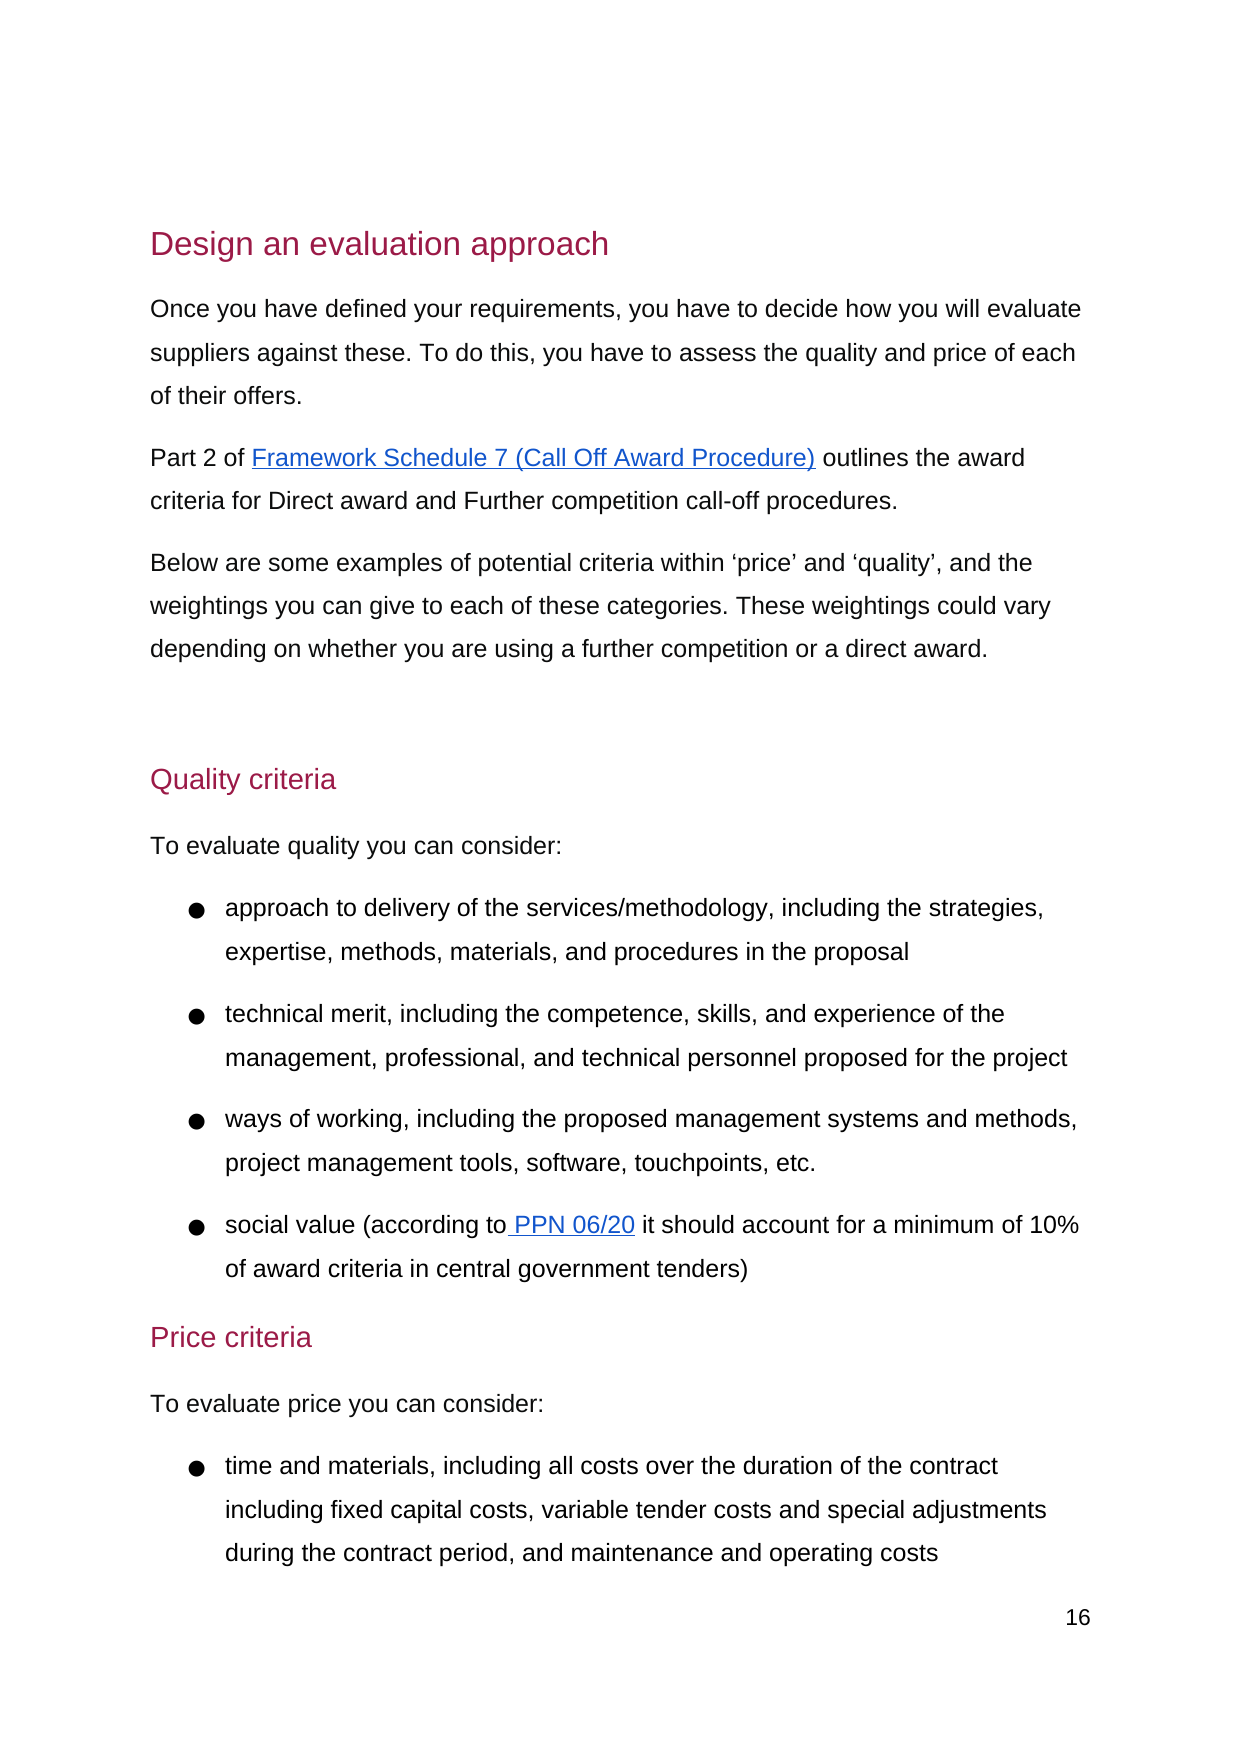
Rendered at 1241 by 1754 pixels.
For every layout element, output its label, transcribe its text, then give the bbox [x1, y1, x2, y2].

subtitle Design an evaluation approach [150, 224, 1091, 263]
subtitle Quality criteria [150, 762, 1091, 795]
text To evaluate price you can consider: [150, 1389, 1091, 1418]
text Part 2 of Framework Schedule 7 (Call Off Award Procedure) outlines the award criteria for Direct award and Further competition call-off procedures. [150, 443, 1091, 514]
text To evaluate quality you can consider: [150, 831, 1091, 859]
subtitle Price criteria [150, 1320, 1091, 1354]
list social value (according to PPN 06/20 it should account for a minimum of 10% of award criteria in central government tenders) [187, 1210, 1091, 1283]
list approach to delivery of the services/methodology, including the strategies, expertise, methods, materials, and procedures in the proposal [187, 893, 1091, 965]
text Below are some examples of potential criteria within ‘price’ and ‘quality’, and the weightings you can give to each of these categories. These weightings could vary depending on whether you are using a further competition or a direct award. [150, 548, 1091, 663]
list ways of working, including the proposed management systems and methods, project management tools, software, touchpoints, etc. [187, 1104, 1091, 1177]
list technical merit, including the competence, skills, and experience of the management, professional, and technical personnel proposed for the project [187, 998, 1091, 1071]
text Once you have defined your requirements, you have to decide how you will evaluate suppliers against these. To do this, you have to assess the quality and price of each of their offers. [150, 294, 1091, 409]
list time and materials, including all costs over the duration of the contract including fixed capital costs, variable tender costs and special adjustments during the contract period, and maintenance and operating costs [187, 1451, 1091, 1567]
